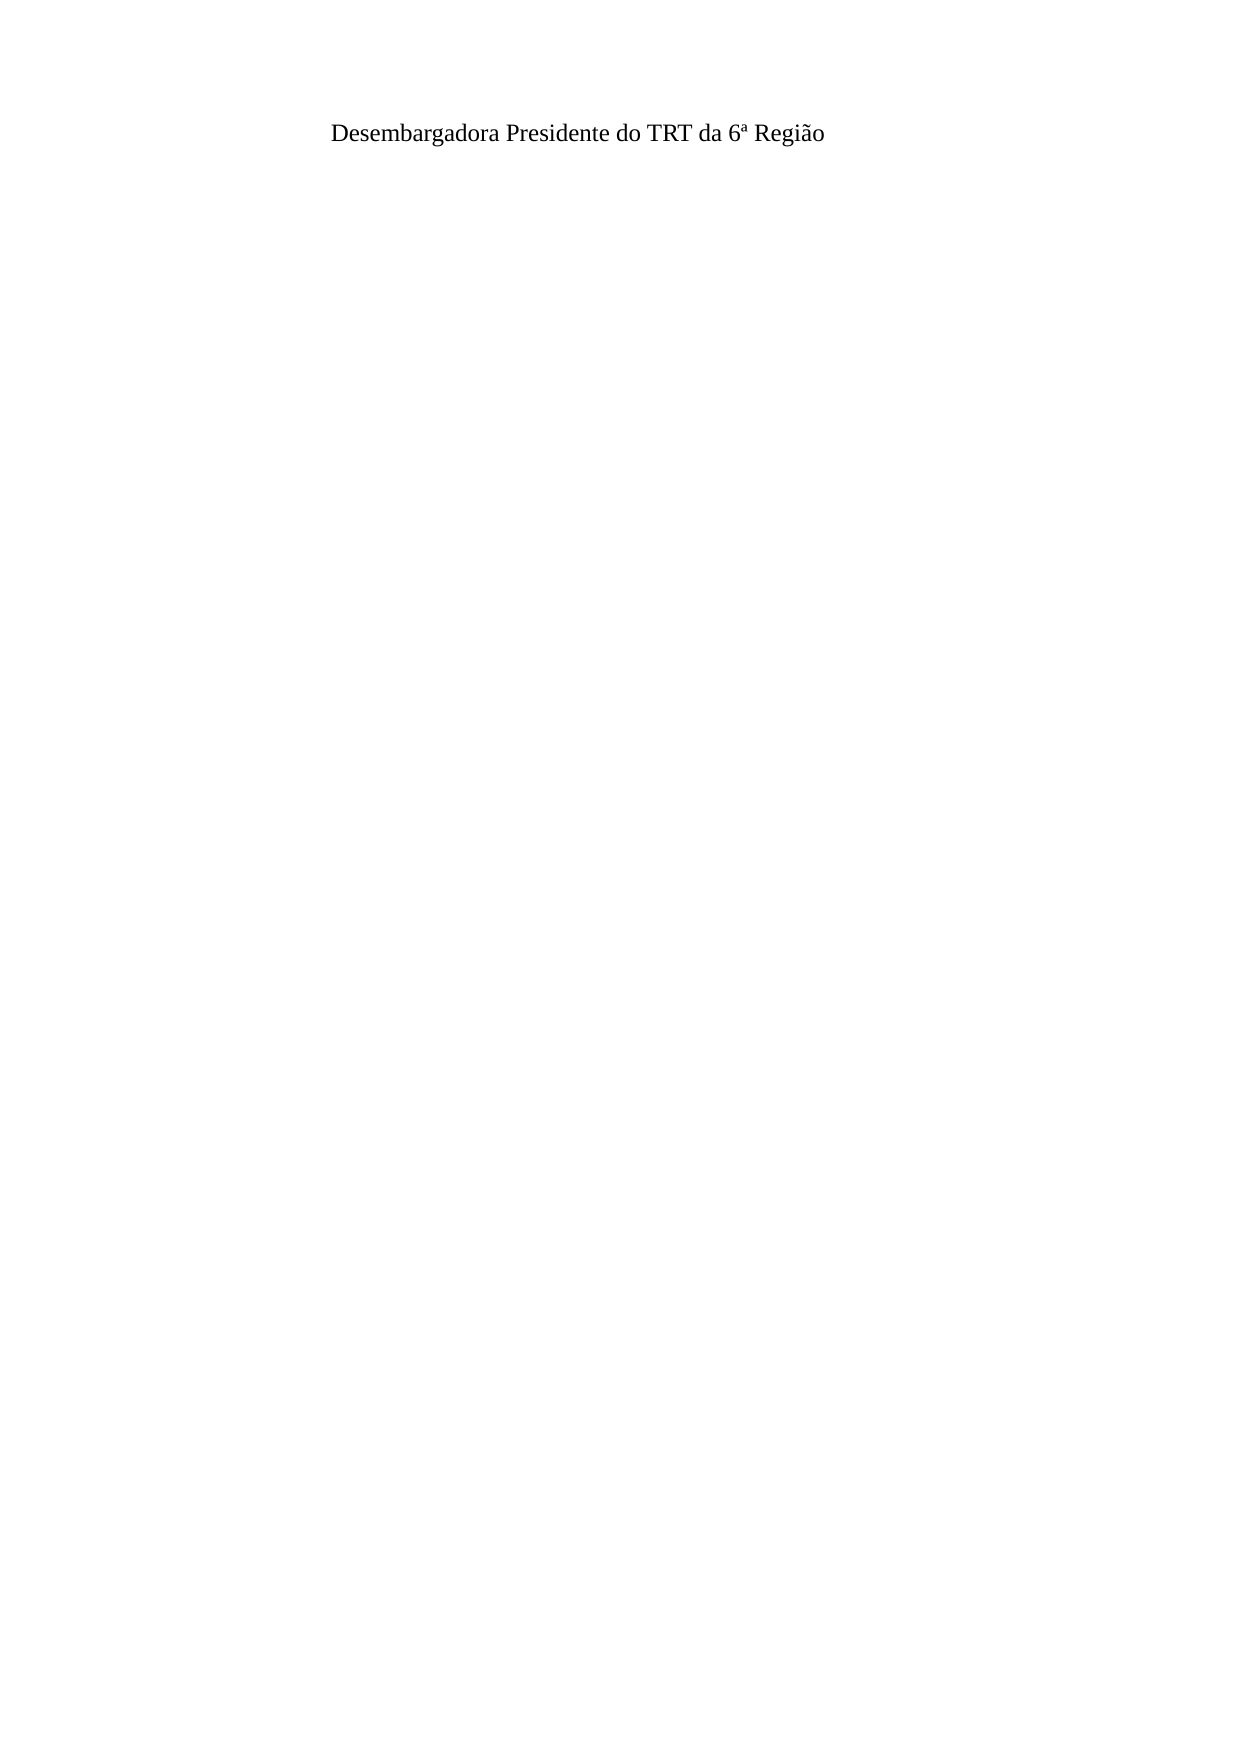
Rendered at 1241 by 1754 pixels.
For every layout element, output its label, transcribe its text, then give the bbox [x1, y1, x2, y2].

text Desembargadora Presidente do TRT da 6ª Região [118, 118, 1107, 147]
